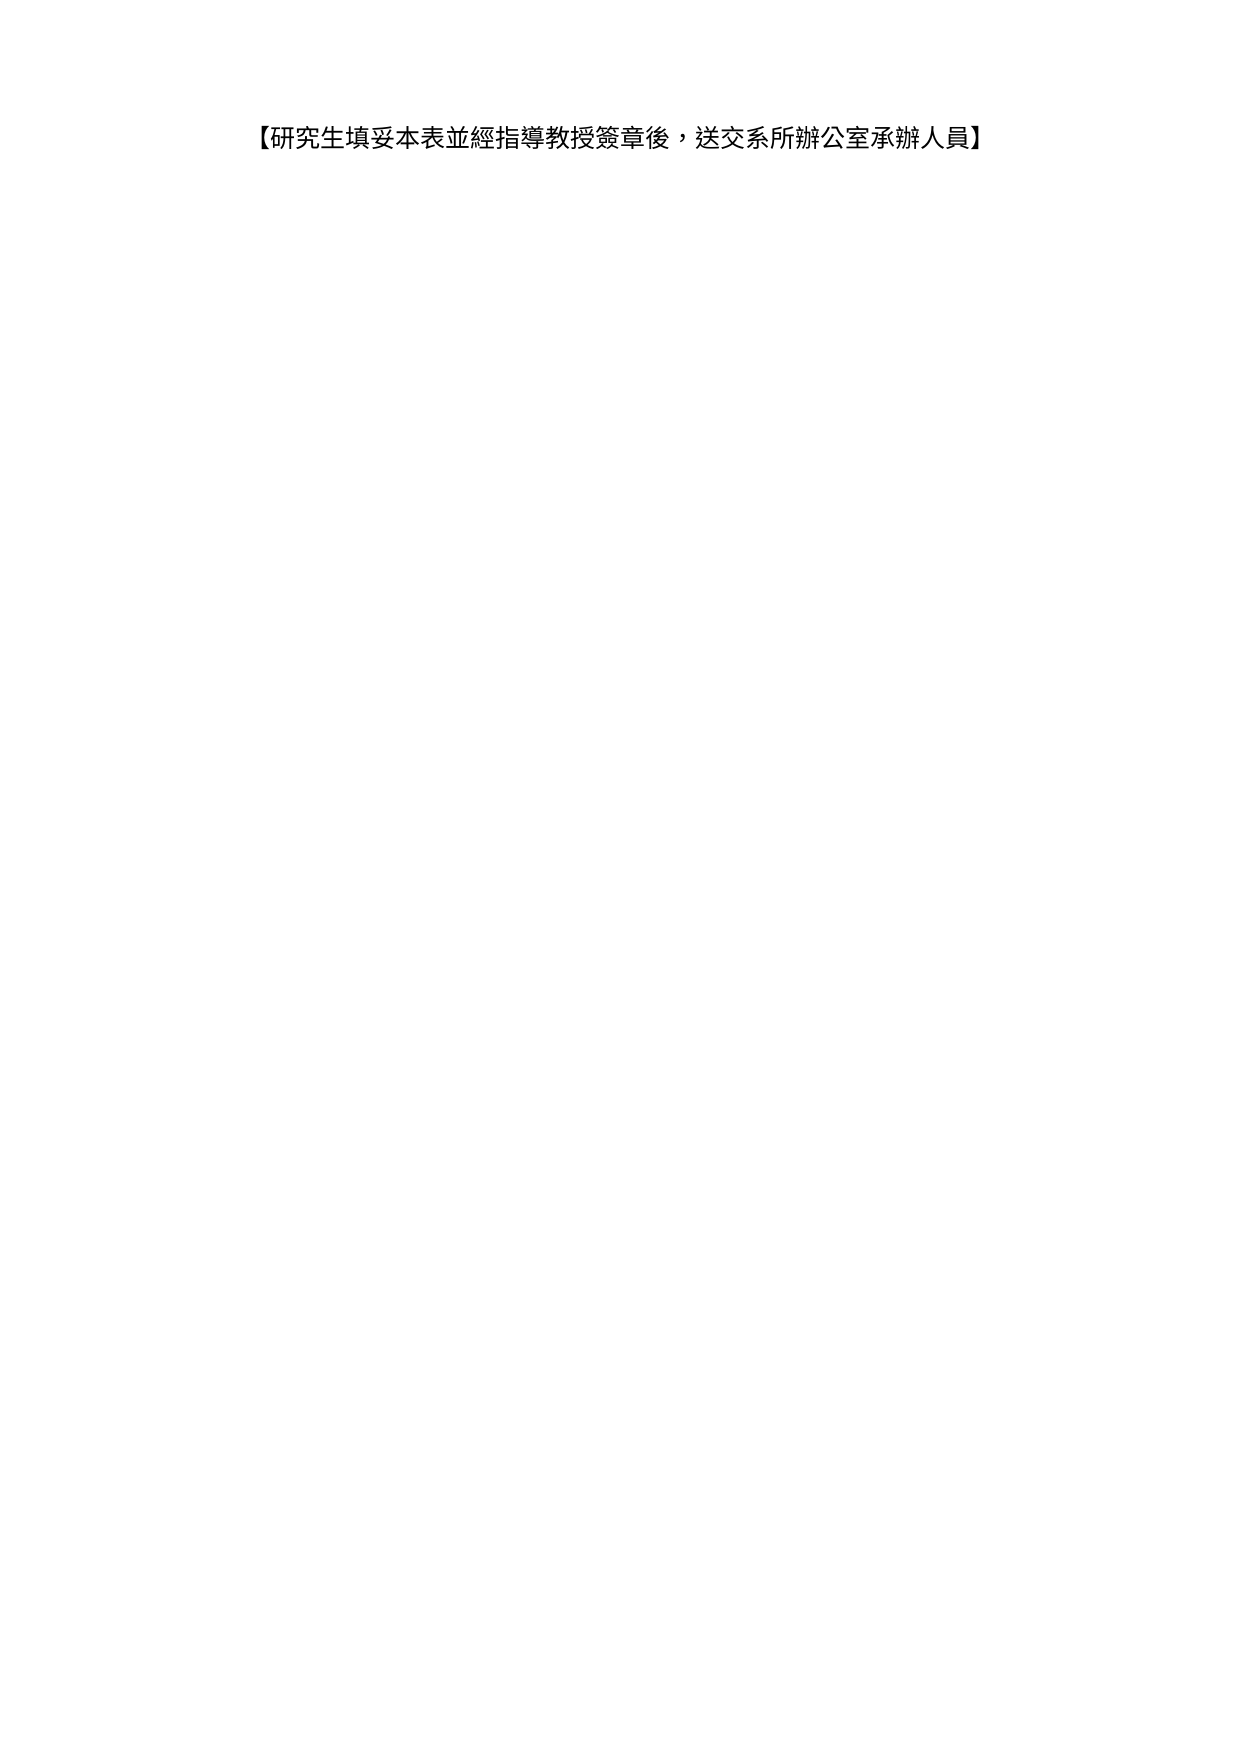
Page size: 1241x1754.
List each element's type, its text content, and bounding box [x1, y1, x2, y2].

text 【研究生填妥本表並經指導教授簽章後，送交系所辦公室承辦人員】 [148, 117, 1092, 155]
